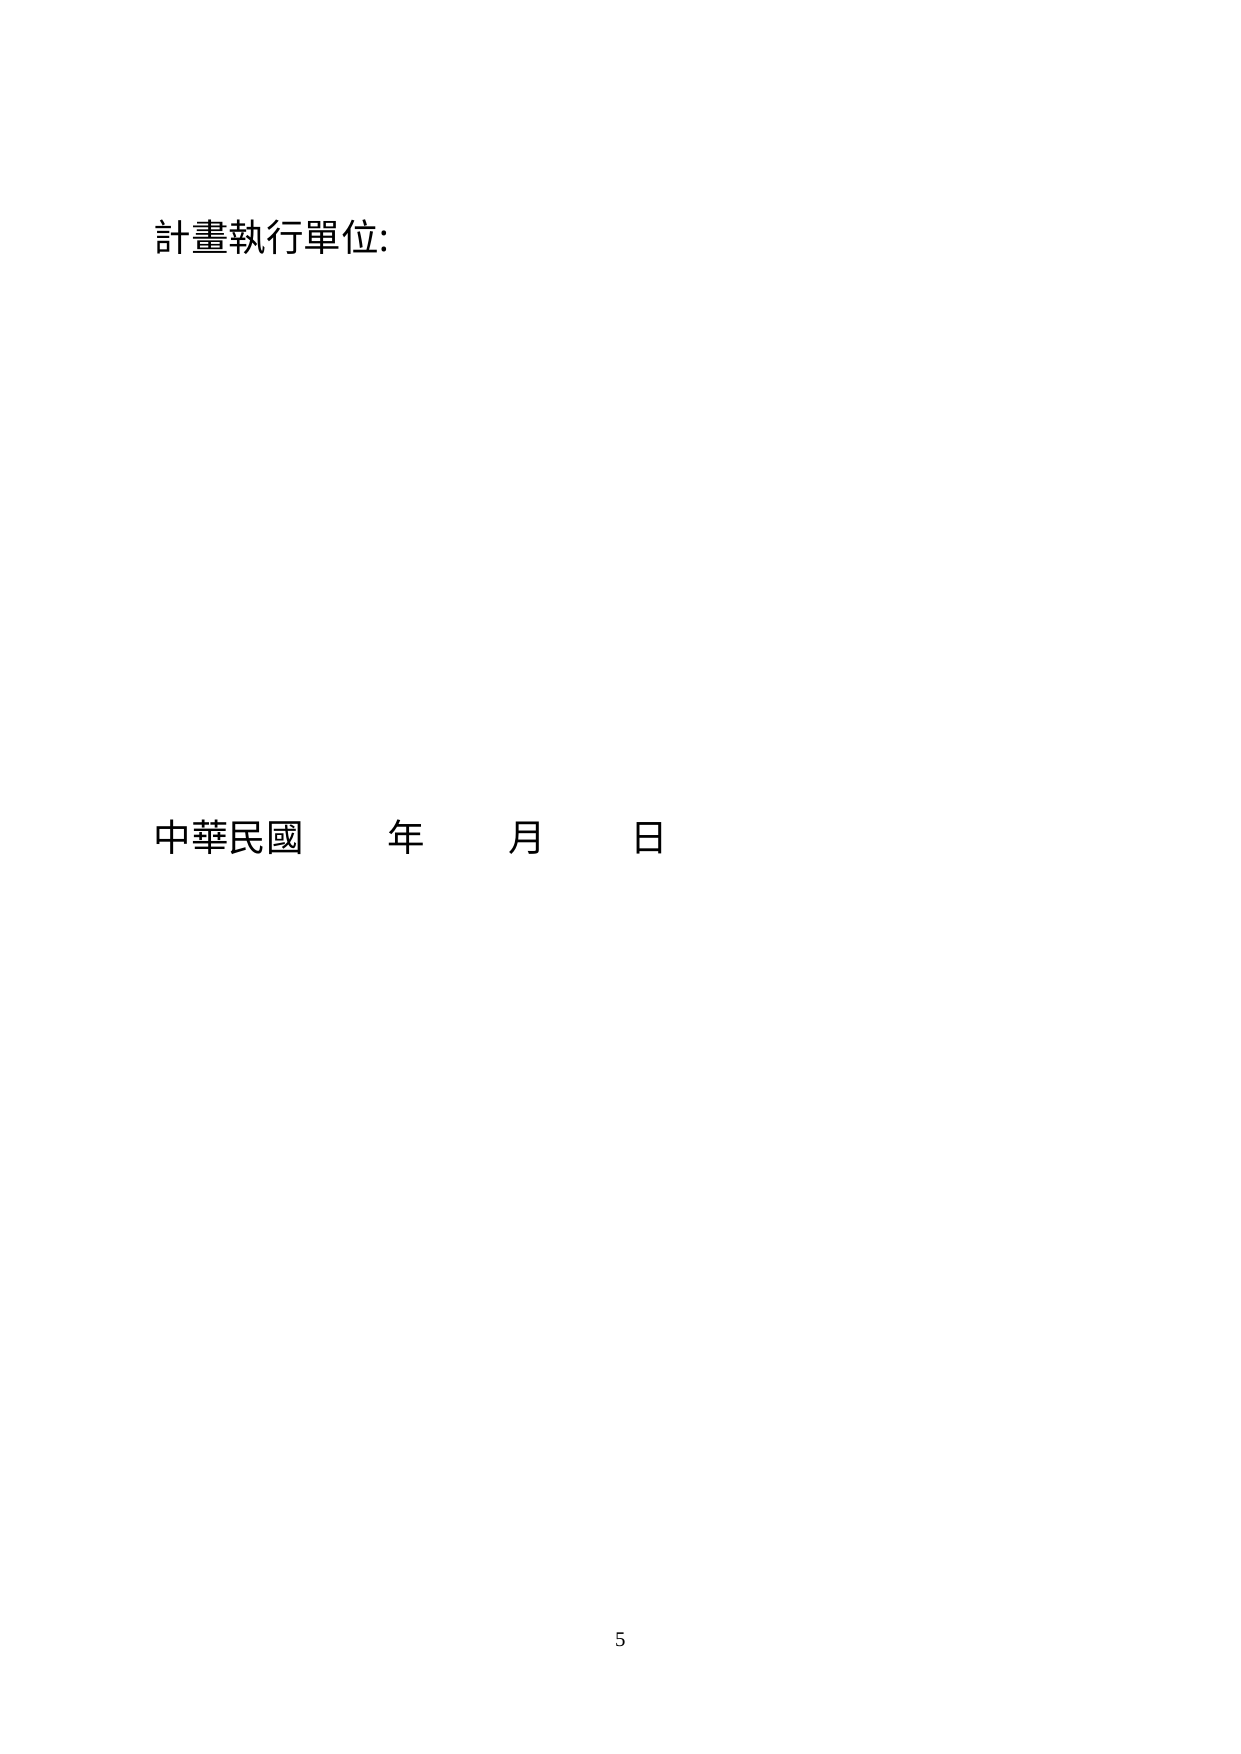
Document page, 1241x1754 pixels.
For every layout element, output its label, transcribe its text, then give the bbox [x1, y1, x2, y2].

text 中華民國 年 月 日 [153, 798, 1087, 873]
text 計畫執行單位: [153, 198, 1087, 273]
